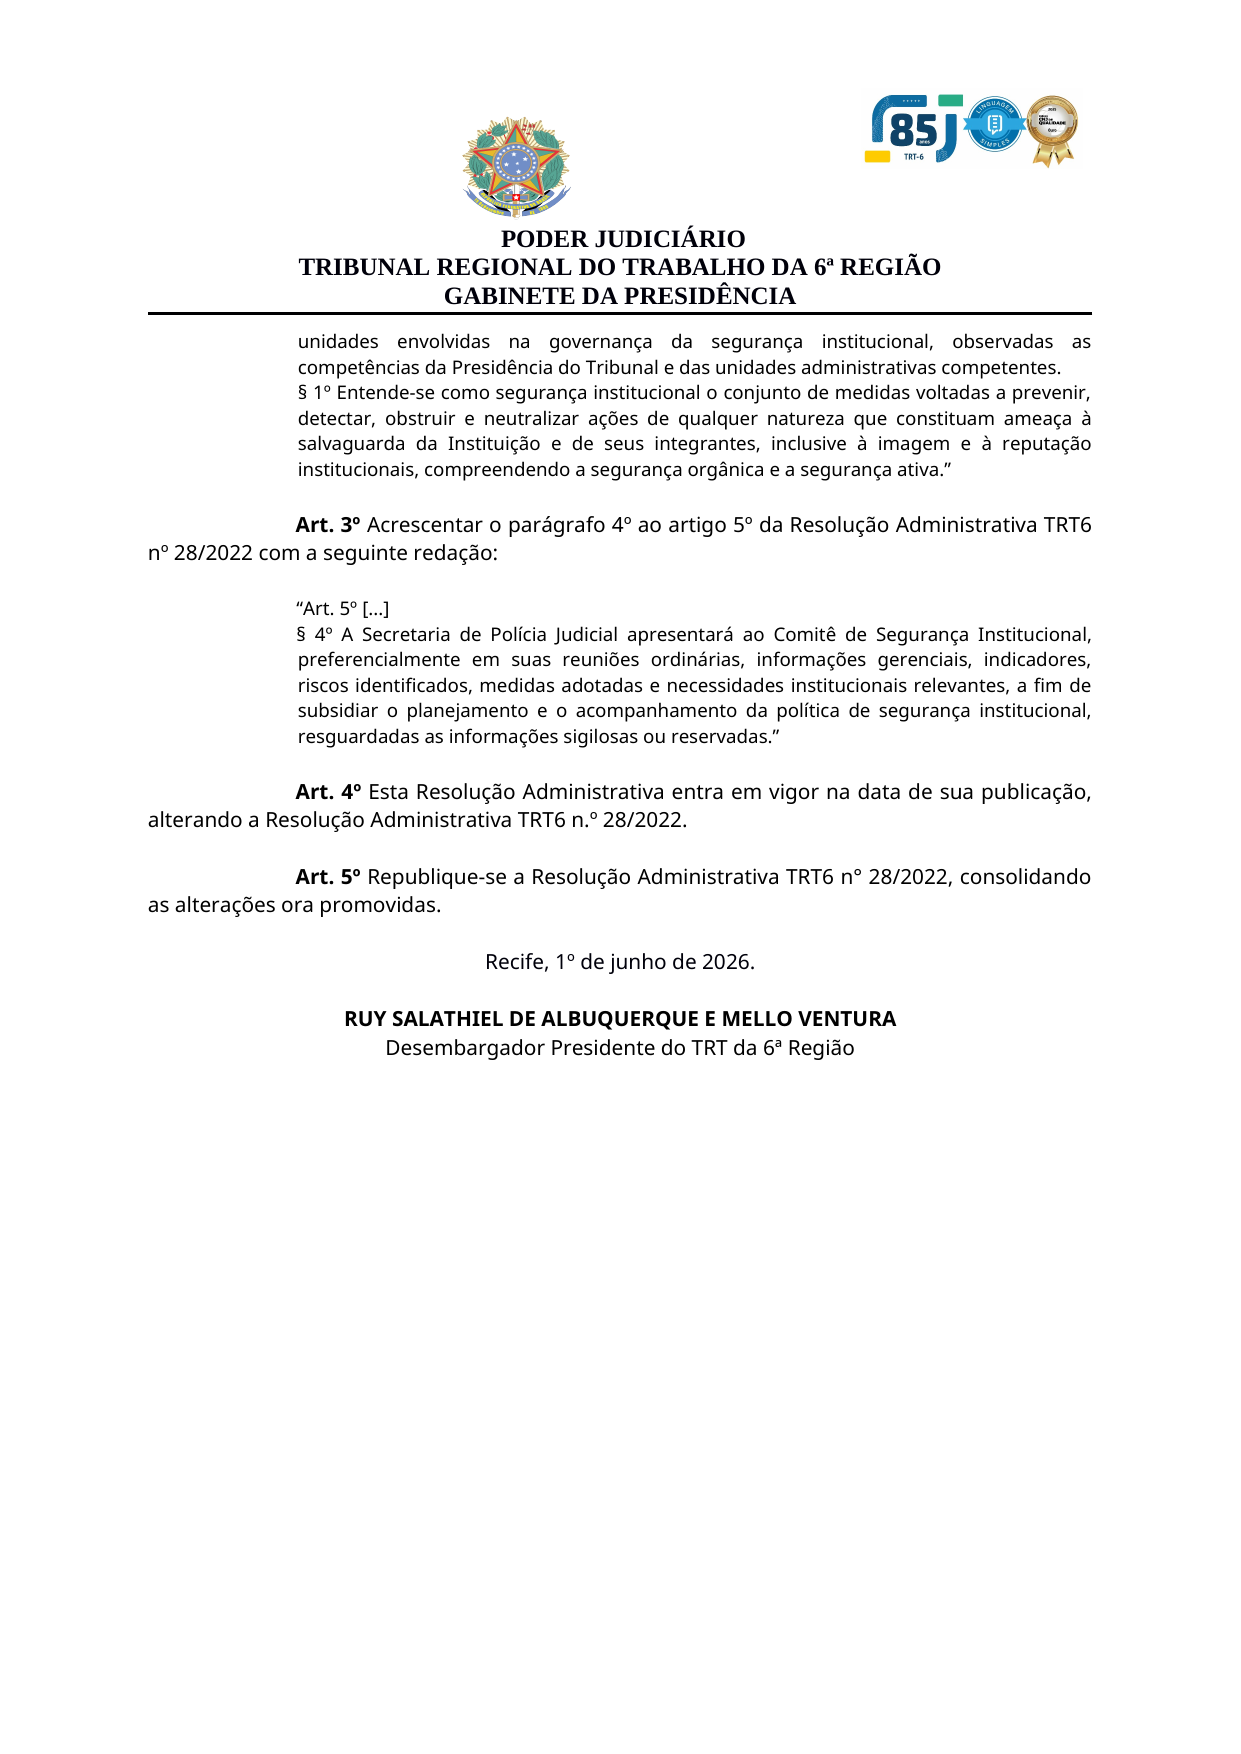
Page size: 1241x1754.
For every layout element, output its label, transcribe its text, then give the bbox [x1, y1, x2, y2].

text Desembargador Presidente do TRT da 6ª Região [148, 1033, 1092, 1061]
text § 4º A Secretaria de Polícia Judicial apresentará ao Comitê de Segurança Institucional, preferencialmente em suas reuniões ordinárias, informações gerenciais, indicadores, riscos identificados, medidas adotadas e necessidades institucionais relevantes, a fim de subsidiar o planejamento e o acompanhamento da política de segurança institucional, resguardadas as informações sigilosas ou reservadas.” [296, 621, 1092, 748]
text § 1º Entende-se como segurança institucional o conjunto de medidas voltadas a prevenir, detectar, obstruir e neutralizar ações de qualquer natureza que constituam ameaça à salvaguarda da Instituição e de seus integrantes, inclusive à imagem e à reputação institucionais, compreendendo a segurança orgânica e a segurança ativa.” [296, 379, 1092, 482]
text Art. 4º Esta Resolução Administrativa entra em vigor na data de sua publicação, alterando a Resolução Administrativa TRT6 n.º 28/2022. [148, 777, 1092, 834]
text Art. 3º Acrescentar o parágrafo 4º ao artigo 5º da Resolução Administrativa TRT6 nº 28/2022 com a seguinte redação: [148, 510, 1092, 567]
text unidades envolvidas na governança da segurança institucional, observadas as competências da Presidência do Tribunal e das unidades administrativas competentes. [296, 328, 1092, 379]
text RUY SALATHIEL DE ALBUQUERQUE E MELLO VENTURA [148, 1004, 1092, 1033]
text “Art. 5º [...] [296, 595, 1092, 621]
text Recife, 1º de junho de 2026. [148, 947, 1092, 976]
text Art. 5º Republique-se a Resolução Administrativa TRT6 n° 28/2022, consolidando as alterações ora promovidas. [148, 862, 1092, 919]
